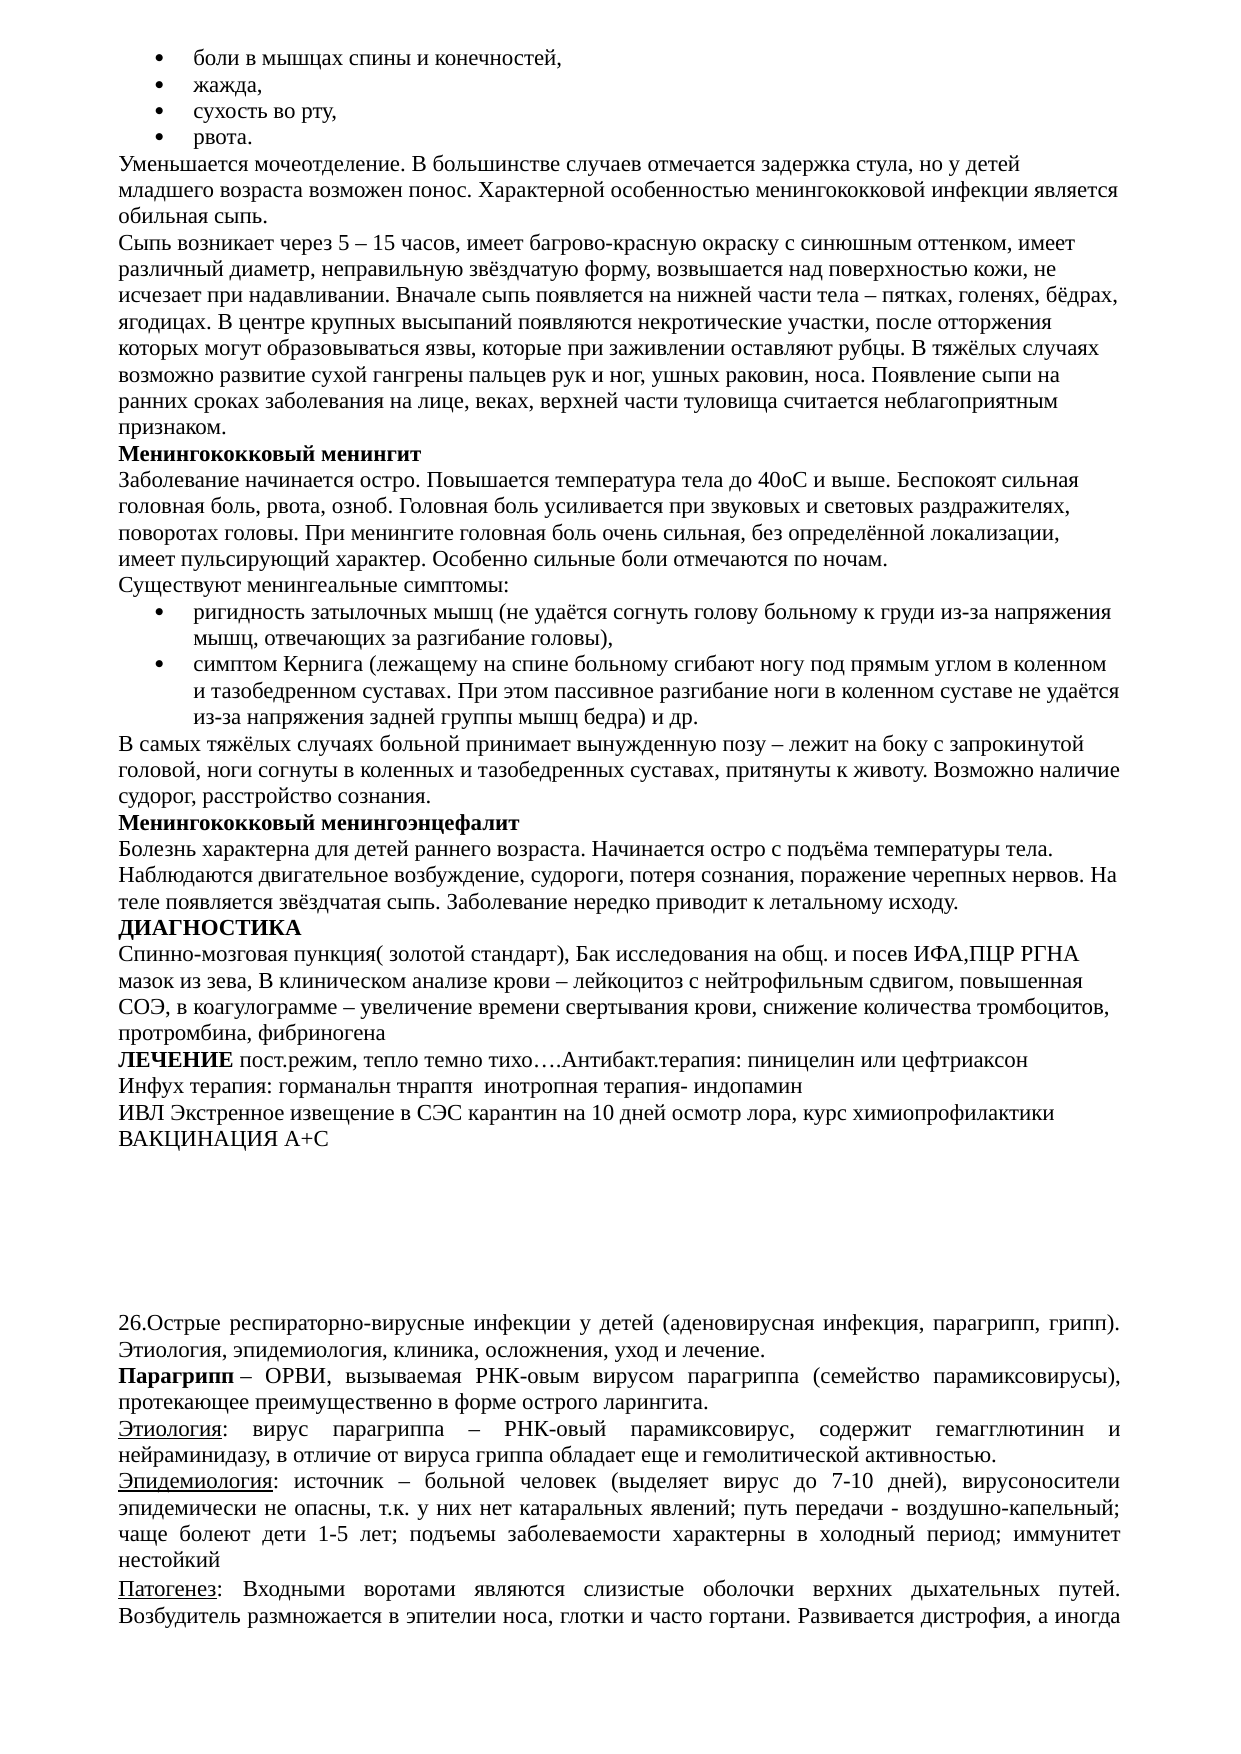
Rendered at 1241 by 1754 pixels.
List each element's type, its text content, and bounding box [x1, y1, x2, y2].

text Парагрипп – ОРВИ, вызываемая РНК-овым вирусом парагриппа (семейство парамиксовирусы), протекающее преимущественно в форме острого ларингита. [118, 1362, 1122, 1415]
text Сыпь возникает через 5 – 15 часов, имеет багрово-красную окраску с синюшным оттенком, имеет различный диаметр, неправильную звёздчатую форму, возвышается над поверхностью кожи, не исчезает при надавливании. Вначале сыпь появляется на нижней части тела – пятках, голенях, бёдрах, ягодицах. В центре крупных высыпаний появляются некротические участки, после отторжения которых могут образовываться язвы, которые при заживлении оставляют рубцы. В тяжёлых случаях возможно развитие сухой гангрены пальцев рук и ног, ушных раковин, носа. Появление сыпи на ранних сроках заболевания на лице, веках, верхней части туловища считается неблагоприятным признаком. [118, 229, 1122, 440]
text Эпидемиология: источник – больной человек (выделяет вирус до 7-10 дней), вирусоносители эпидемически не опасны, т.к. у них нет катаральных явлений; путь передачи - воздушно-капельный; чаще болеют дети 1-5 лет; подъемы заболеваемости характерны в холодный период; иммунитет нестойкий [118, 1467, 1122, 1573]
text 26.Острые респираторно-вирусные инфекции у детей (аденовирусная инфекция, парагрипп, грипп). Этиология, эпидемиология, клиника, осложнения, уход и лечение. [118, 1309, 1122, 1362]
list симптом Кернига (лежащему на спине больному сгибают ногу под прямым углом в коленном и тазобедренном суставах. При этом пассивное разгибание ноги в коленном суставе не удаётся из-за напряжения задней группы мышц бедра) и др. [156, 651, 1122, 729]
text Патогенез: Входными воротами являются слизистые оболочки верхних дыхательных путей. Возбудитель размножается в эпителии носа, глотки и часто гортани. Развивается дистрофия, а иногда [118, 1573, 1122, 1628]
list жажда, [156, 71, 1122, 97]
text Спинно-мозговая пункция( золотой стандарт), Бак исследования на общ. и посев ИФА,ПЦР РГНА мазок из зева, В клиническом анализе крови – лейкоцитоз с нейтрофильным сдвигом, повышенная СОЭ, в коагулограмме – увеличение времени свертывания крови, снижение количества тромбоцитов, протромбина, фибриногена [118, 940, 1122, 1046]
text ЛЕЧЕНИЕ пост.режим, тепло темно тихо….Антибакт.терапия: пиницелин или цефтриаксон [118, 1046, 1122, 1072]
list сухость во рту, [156, 97, 1122, 123]
list боли в мышцах спины и конечностей, [156, 44, 1122, 71]
text Существуют менингеальные симптомы: [118, 571, 1122, 598]
text Менингококковый менингоэнцефалит Болезнь характерна для детей раннего возраста. Начинается остро с подъёма температуры тела. Наблюдаются двигательное возбуждение, судороги, потеря сознания, поражение черепных нервов. На теле появляется звёздчатая сыпь. Заболевание нередко приводит к летальному исходу. [118, 809, 1122, 914]
text ИВЛ Экстренное извещение в СЭС карантин на 10 дней осмотр лора, курс химиопрофилактики ВАКЦИНАЦИЯ А+С [118, 1098, 1122, 1151]
text ДИАГНОСТИКА [118, 914, 1122, 940]
list рвота. [156, 123, 1122, 150]
text Менингококковый менингит Заболевание начинается остро. Повышается температура тела до 40оС и выше. Беспокоят сильная головная боль, рвота, озноб. Головная боль усиливается при звуковых и световых раздражителях, поворотах головы. При менингите головная боль очень сильная, без определённой локализации, имеет пульсирующий характер. Особенно сильные боли отмечаются по ночам. [118, 440, 1122, 571]
text Уменьшается мочеотделение. В большинстве случаев отмечается задержка стула, но у детей младшего возраста возможен понос. Характерной особенностью менингококковой инфекции является обильная сыпь. [118, 150, 1122, 229]
text Этиология: вирус парагриппа – РНК-овый парамиксовирус, содержит гемагглютинин и нейраминидазу, в отличие от вируса гриппа обладает еще и гемолитической активностью. [118, 1415, 1122, 1467]
list ригидность затылочных мышц (не удаётся согнуть голову больному к груди из-за напряжения мышц, отвечающих за разгибание головы), [156, 598, 1122, 651]
text В самых тяжёлых случаях больной принимает вынужденную позу – лежит на боку с запрокинутой головой, ноги согнуты в коленных и тазобедренных суставах, притянуты к животу. Возможно наличие судорог, расстройство сознания. [118, 729, 1122, 809]
text Инфух терапия: горманальн тнраптя инотропная терапия- индопамин [118, 1072, 1122, 1098]
